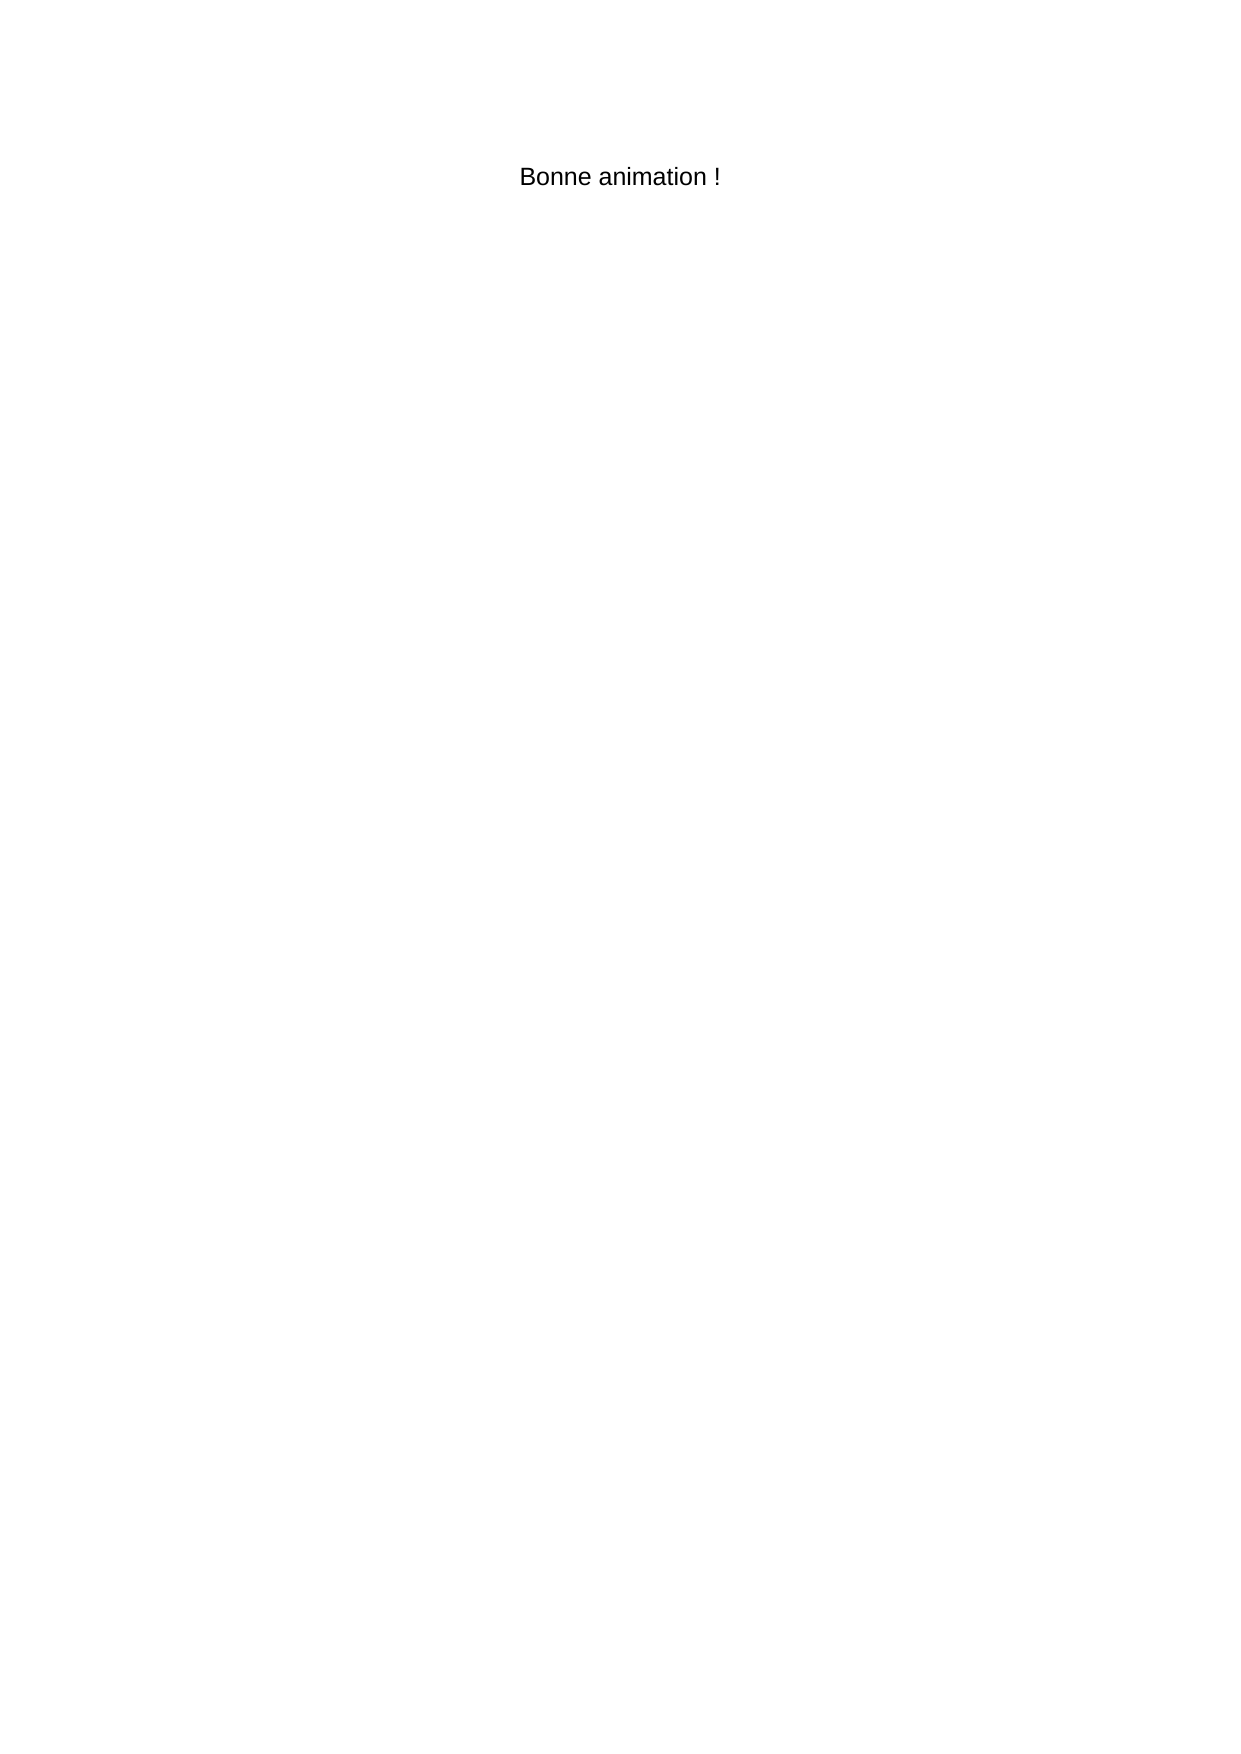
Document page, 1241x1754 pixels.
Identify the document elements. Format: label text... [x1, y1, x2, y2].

text Bonne animation ! [118, 162, 1122, 190]
